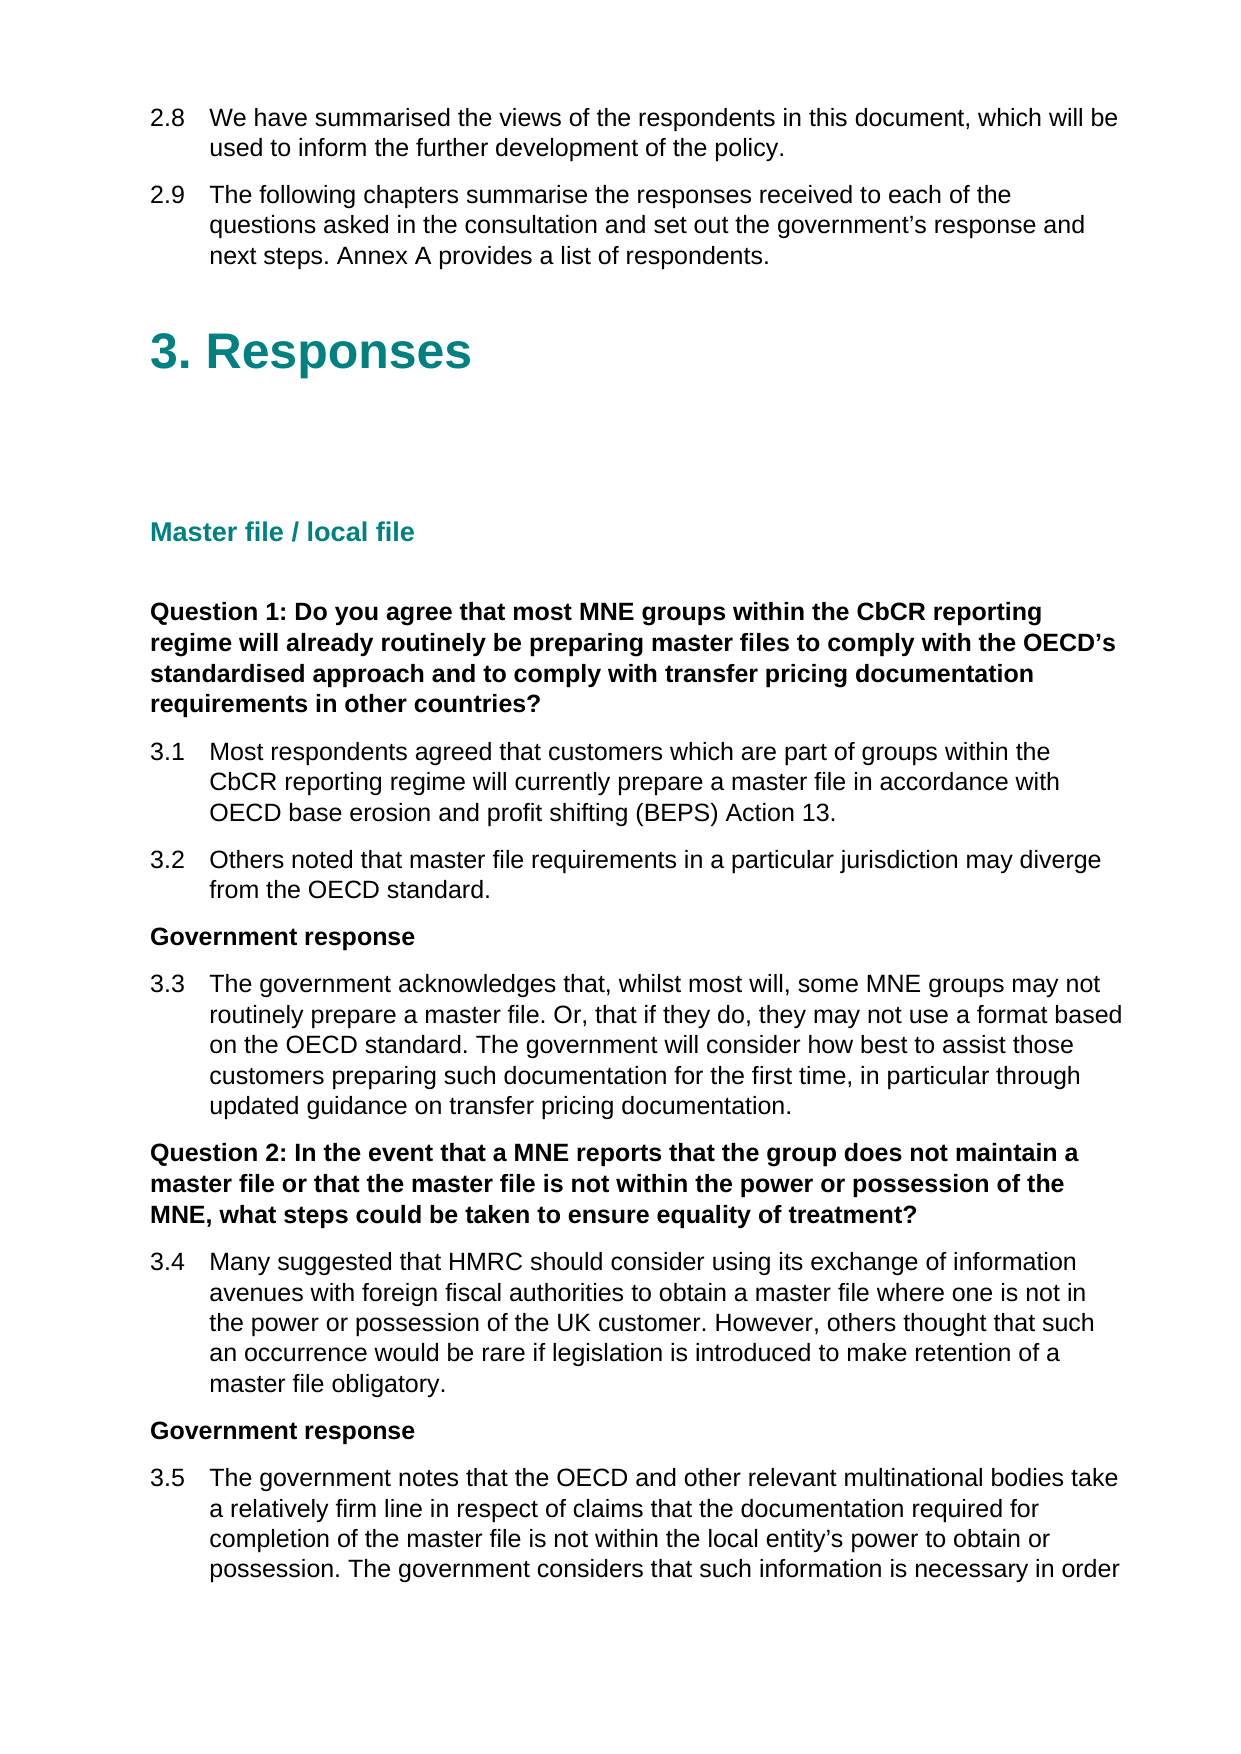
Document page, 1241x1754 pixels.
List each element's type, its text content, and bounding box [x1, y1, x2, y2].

text Government response [150, 1416, 1125, 1444]
subtitle 3. Responses [150, 321, 1125, 379]
list Many suggested that HMRC should consider using its exchange of information avenues with foreign fiscal authorities to obtain a master file where one is not in the power or possession of the UK customer. However, others thought that such an occurrence would be rare if legislation is introduced to make retention of a master file obligatory. [150, 1247, 1125, 1397]
list Others noted that master file requirements in a particular jurisdiction may diverge from the OECD standard. [150, 844, 1125, 904]
text Question 1: Do you agree that most MNE groups within the CbCR reporting regime will already routinely be preparing master files to comply with the OECD’s standardised approach and to comply with transfer pricing documentation requirements in other countries? [150, 597, 1125, 718]
list We have summarised the views of the respondents in this document, which will be used to inform the further development of the policy. [150, 102, 1125, 162]
list The following chapters summarise the responses received to each of the questions asked in the consultation and set out the government’s response and next steps. Annex A provides a list of respondents. [150, 180, 1125, 269]
text Question 2: In the event that a MNE reports that the group does not maintain a master file or that the master file is not within the power or possession of the MNE, what steps could be taken to ensure equality of treatment? [150, 1138, 1125, 1228]
text Government response [150, 922, 1125, 951]
subtitle Master file / local file [150, 516, 1125, 547]
list Most respondents agreed that customers which are part of groups within the CbCR reporting regime will currently prepare a master file in accordance with OECD base erosion and profit shifting (BEPS) Action 13. [150, 737, 1125, 826]
list The government notes that the OECD and other relevant multinational bodies take a relatively firm line in respect of claims that the documentation required for completion of the master file is not within the local entity’s power to obtain or possession. The government considers that such information is necessary in order [150, 1463, 1125, 1583]
list The government acknowledges that, whilst most will, some MNE groups may not routinely prepare a master file. Or, that if they do, they may not use a format based on the OECD standard. The government will consider how best to assist those customers preparing such documentation for the first time, in particular through updated guidance on transfer pricing documentation. [150, 969, 1125, 1120]
